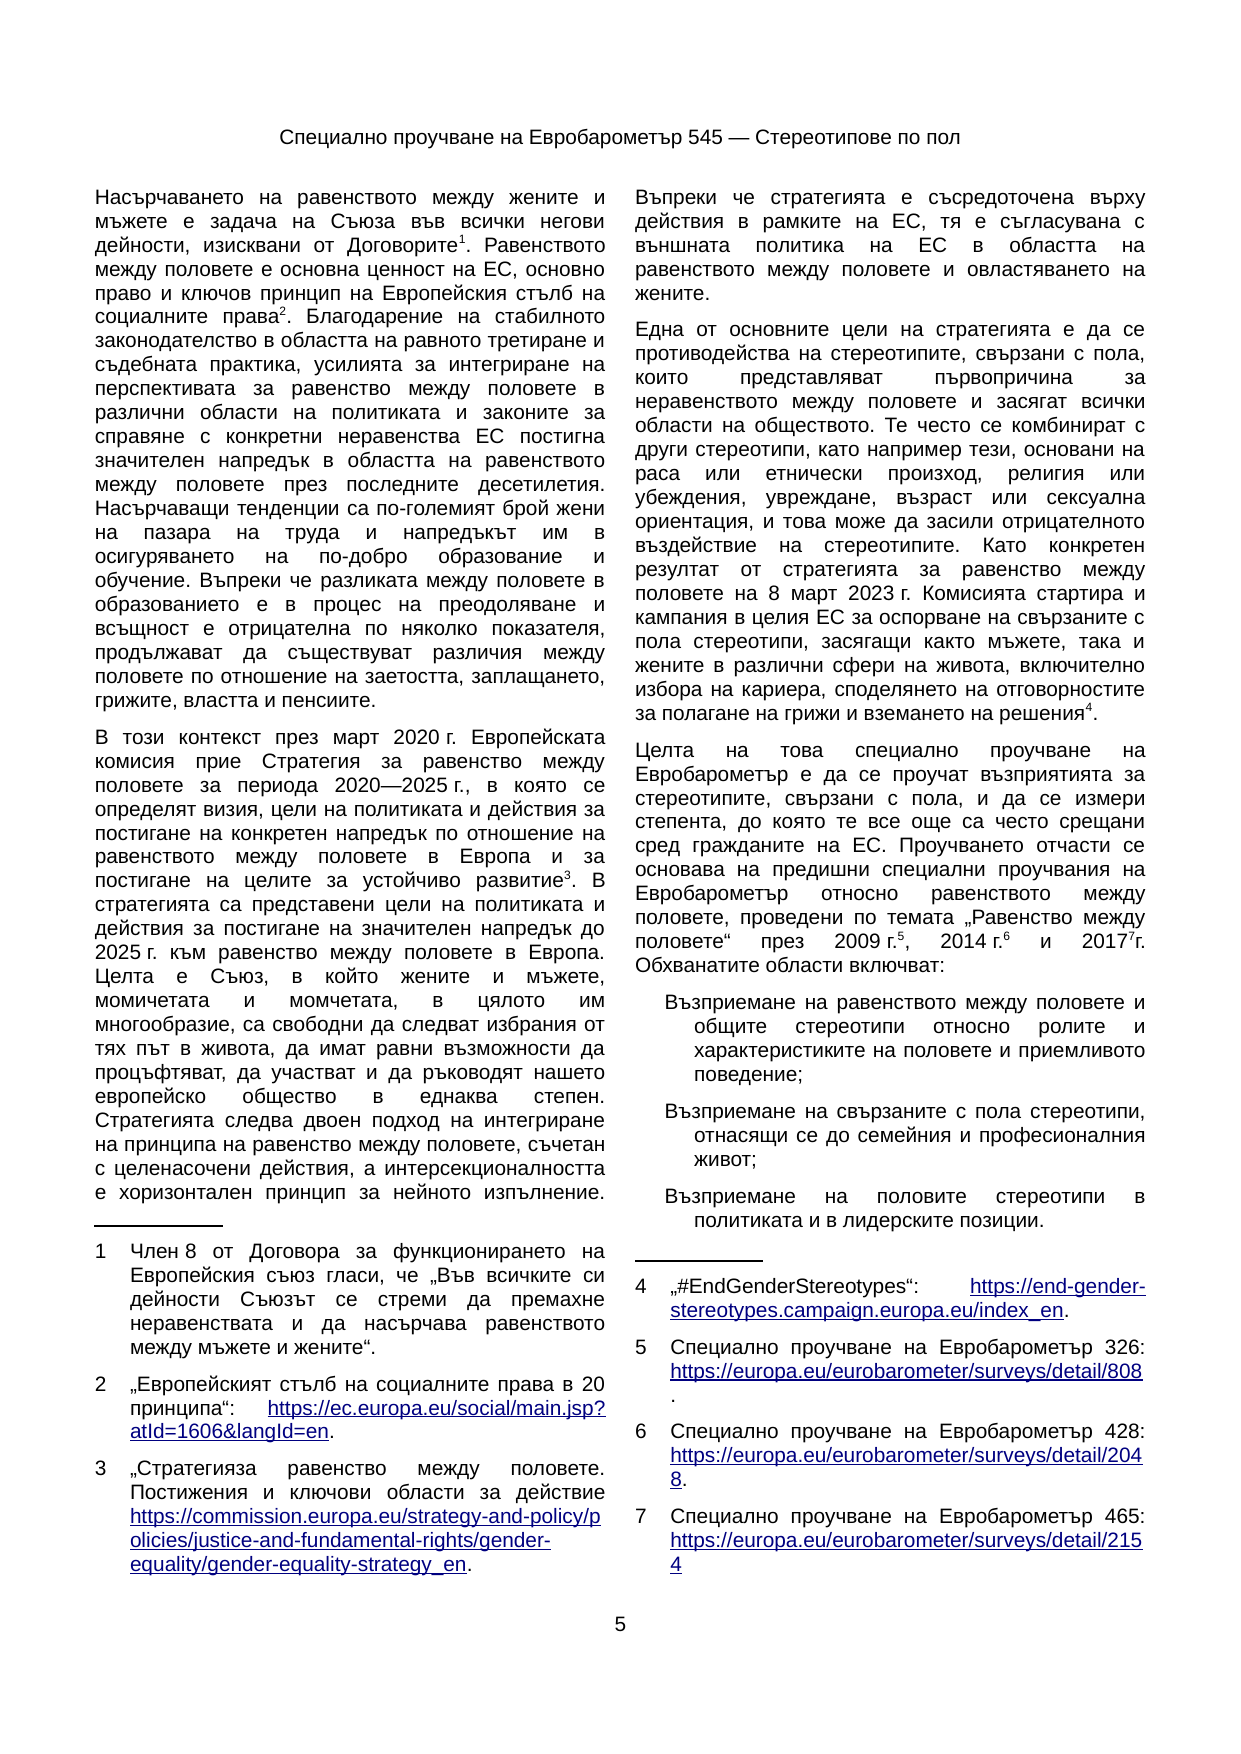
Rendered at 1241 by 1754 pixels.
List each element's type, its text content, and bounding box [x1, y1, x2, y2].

text Специално проучване на Евробарометър 465: https://europa.eu/eurobarometer/surveys/detail/2154 [635, 1504, 1146, 1576]
text Възприемане на равенството между половете и общите стереотипи относно ролите и характеристиките на половете и приемливото поведение; [664, 990, 1146, 1086]
text Специално проучване на Евробарометър 428: https://europa.eu/eurobarometer/surveys/detail/2048. [635, 1419, 1146, 1491]
text Възприемане на половите стереотипи в политиката и в лидерските позиции. [664, 1183, 1146, 1231]
text В този контекст през март 2020 г. Европейската комисия прие Стратегия за равенство между половете за периода 2020—2025 г., в която се определят визия, цели на политиката и действия за постигане на конкретен напредък по отношение на равенството между половете в Европа и за постигане на целите за устойчиво развитие. В стратегията са представени цели на политиката и действия за постигане на значителен напредък до 2025 г. към равенство между половете в Европа. Целта е Съюз, в който жените и мъжете, момичетата и момчетата, в цялото им многообразие, са свободни да следват избрания от тях път в живота, да имат равни възможности да процъфтяват, да участват и да ръководят нашето европейско общество в еднаква степен. Стратегията следва двоен подход на интегриране на принципа на равенство между половете, съчетан с целенасочени действия, а интерсекционалността е хоризонтален принцип за нейното изпълнение. [94, 724, 605, 1204]
text Целта на това специално проучване на Евробарометър е да се проучат възприятията за стереотипите, свързани с пола, и да се измери степента, до която те все още са често срещани сред гражданите на ЕС. Проучването отчасти се основава на предишни специални проучвания на Евробарометър относно равенството между половете, проведени по темата „Равенство между половете“ през 2009 г., 2014 г. и 2017г. Обхванатите области включват: [635, 737, 1146, 977]
text Специално проучване на Евробарометър 326: https://europa.eu/eurobarometer/surveys/detail/808. [635, 1334, 1146, 1406]
text Насърчаването на равенството между жените и мъжете е задача на Съюза във всички негови дейности, изисквани от Договорите. Равенството между половете е основна ценност на ЕС, основно право и ключов принцип на Европейския стълб на социалните права. Благодарение на стабилното законодателство в областта на равното третиране и съдебната практика, усилията за интегриране на перспективата за равенство между половете в различни области на политиката и законите за справяне с конкретни неравенства ЕС постигна значителен напредък в областта на равенството между половете през последните десетилетия. Насърчаващи тенденции са по-големият брой жени на пазара на труда и напредъкът им в осигуряването на по-добро образование и обучение. Въпреки че разликата между половете в образованието е в процес на преодоляване и всъщност е отрицателна по няколко показателя, продължават да съществуват различия между половете по отношение на заетостта, заплащането, грижите, властта и пенсиите. [94, 184, 605, 712]
text Една от основните цели на стратегията е да се противодейства на стереотипите, свързани с пола, които представляват първопричина за неравенството между половете и засягат всички области на обществото. Те често се комбинират с други стереотипи, като например тези, основани на раса или етнически произход, религия или убеждения, увреждане, възраст или сексуална ориентация, и това може да засили отрицателното въздействие на стереотипите. Като конкретен резултат от стратегията за равенство между половете на 8 март 2023 г. Комисията стартира и кампания в целия ЕС за оспорване на свързаните с пола стереотипи, засягащи както мъжете, така и жените в различни сфери на живота, включително избора на кариера, споделянето на отговорностите за полагане на грижи и вземането на решения. [635, 317, 1146, 724]
text Член 8 от Договора за функционирането на Европейския съюз гласи, че „Във всичките си дейности Съюзът се стреми да премахне неравенствата и да насърчава равенството между мъжете и жените“. [94, 1239, 605, 1358]
text Възприемане на свързаните с пола стереотипи, отнасящи се до семейния и професионалния живот; [664, 1099, 1146, 1171]
text „Европейският стълб на социалните права в 20 принципа“: https://ec.europa.eu/social/main.jsp?atId=1606&langId=en. [94, 1371, 605, 1443]
text „Стратегияза равенство между половете. Постижения и ключови области за действие https://commission.europa.eu/strategy-and-policy/policies/justice-and-fundamental-rights/gender-equality/gender-equality-strategy_en. [94, 1456, 605, 1576]
text Въпреки че стратегията е съсредоточена върху действия в рамките на ЕС, тя е съгласувана с външната политика на ЕС в областта на равенството между половете и овластяването на жените. [635, 184, 1146, 304]
text „#EndGenderStereotypes“: https://end-gender-stereotypes.campaign.europa.eu/index_en. [635, 1274, 1146, 1322]
